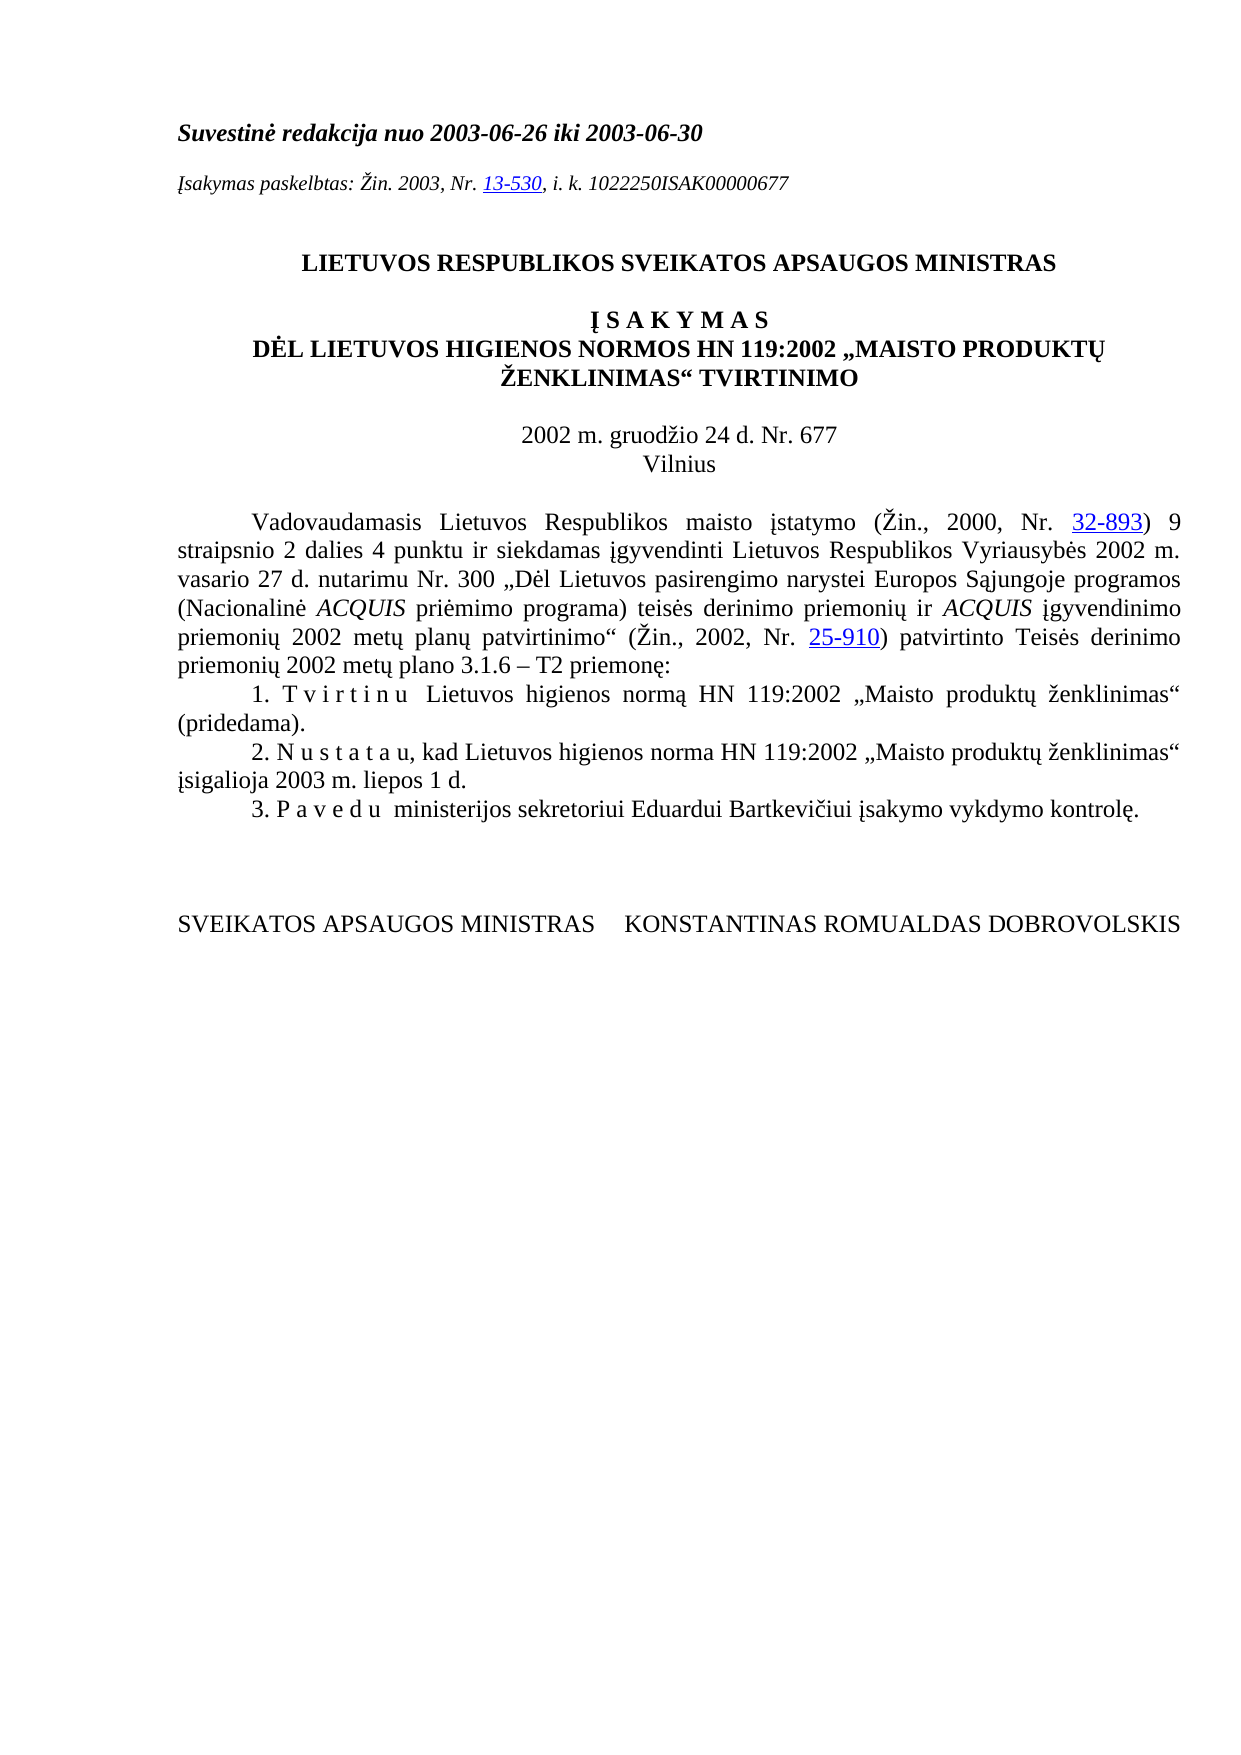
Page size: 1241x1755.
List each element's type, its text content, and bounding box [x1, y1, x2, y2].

text Į S A K Y M A S [177, 305, 1181, 334]
text LIETUVOS RESPUBLIKOS SVEIKATOS APSAUGOS MINISTRAS [177, 248, 1181, 277]
text Vilnius [177, 449, 1181, 478]
text SVEIKATOS APSAUGOS MINISTRAS KONSTANTINAS ROMUALDAS DOBROVOLSKIS [177, 909, 1181, 938]
text 2. Nustatau, kad Lietuvos higienos norma HN 119:2002 „Maisto produktų ženklinimas“ įsigalioja 2003 m. liepos 1 d. [177, 737, 1181, 794]
text Suvestinė redakcija nuo 2003-06-26 iki 2003-06-30 [177, 118, 1181, 147]
text Įsakymas paskelbtas: Žin. 2003, Nr. 13-530, i. k. 1022250ISAK00000677 [177, 171, 1181, 195]
text 1. Tvirtinu Lietuvos higienos normą HN 119:2002 „Maisto produktų ženklinimas“ (pridedama). [177, 679, 1181, 737]
text DĖL LIETUVOS HIGIENOS NORMOS HN 119:2002 „MAISTO PRODUKTŲ ŽENKLINIMAS“ TVIRTINIMO [177, 334, 1181, 392]
text 3. Pavedu ministerijos sekretoriui Eduardui Bartkevičiui įsakymo vykdymo kontrolę. [177, 794, 1181, 823]
text Vadovaudamasis Lietuvos Respublikos maisto įstatymo (Žin., 2000, Nr. 32-893) 9 straipsnio 2 dalies 4 punktu ir siekdamas įgyvendinti Lietuvos Respublikos Vyriausybės 2002 m. vasario 27 d. nutarimu Nr. 300 „Dėl Lietuvos pasirengimo narystei Europos Sąjungoje programos (Nacionalinė ACQUIS priėmimo programa) teisės derinimo priemonių ir ACQUIS įgyvendinimo priemonių 2002 metų planų patvirtinimo“ (Žin., 2002, Nr. 25-910) patvirtinto Teisės derinimo priemonių 2002 metų plano 3.1.6 – T2 priemonę: [177, 507, 1181, 679]
text 2002 m. gruodžio 24 d. Nr. 677 [177, 420, 1181, 449]
